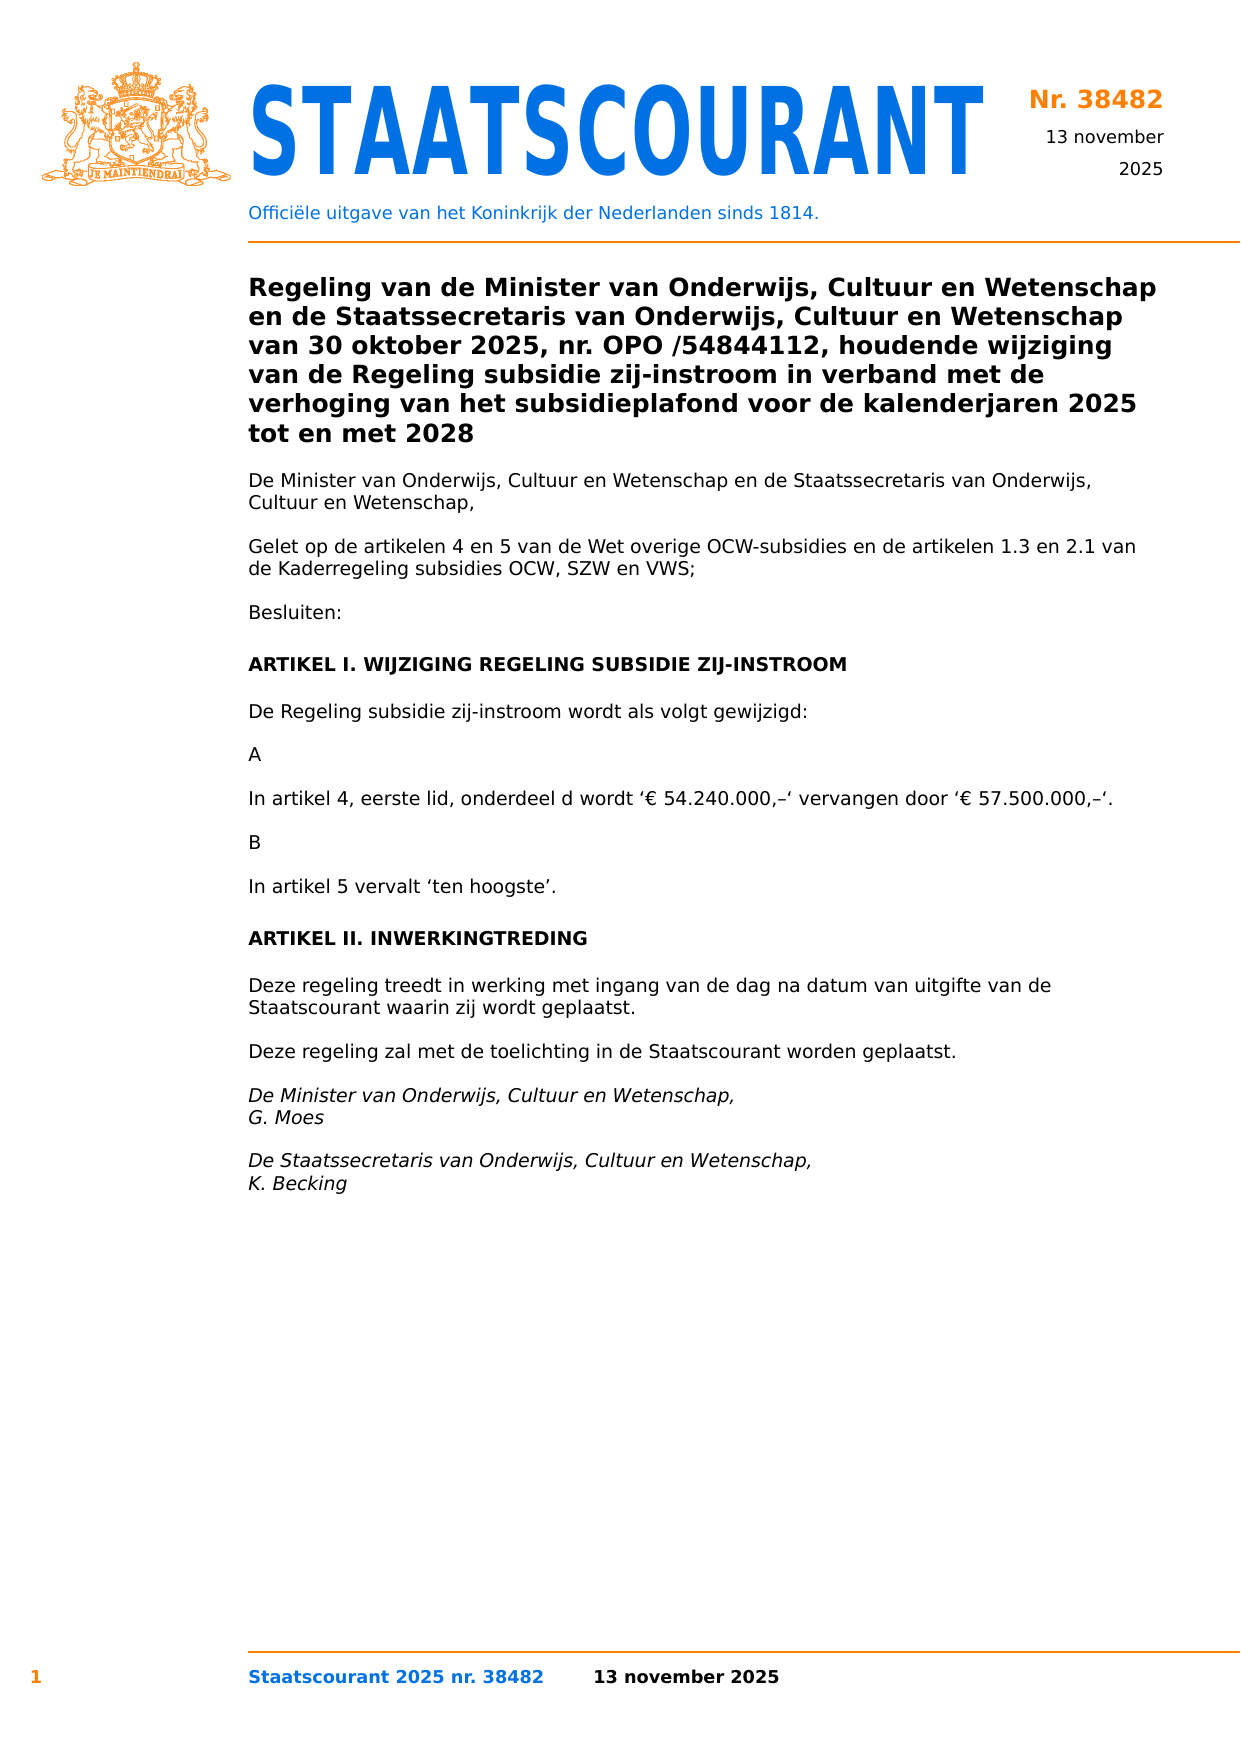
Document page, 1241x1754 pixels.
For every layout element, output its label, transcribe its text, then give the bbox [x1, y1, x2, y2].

table_cell 2025 [998, 153, 1240, 203]
subtitle ARTIKEL I. WIJZIGING REGELING SUBSIDIE ZIJ-INSTROOM [248, 653, 1163, 676]
text B [248, 832, 1163, 854]
text De Minister van Onderwijs, Cultuur en Wetenschap en de Staatssecretaris van Onderwijs, Cultuur en Wetenschap, [248, 470, 1163, 514]
text In artikel 4, eerste lid, onderdeel d wordt ‘€ 54.240.000,–‘ vervangen door ‘€ 57.500.000,–‘. [248, 788, 1163, 810]
text De Minister van Onderwijs, Cultuur en Wetenschap, G. Moes [248, 1084, 1163, 1128]
text Besluiten: [248, 602, 1163, 623]
subtitle ARTIKEL II. INWERKINGTREDING [248, 928, 1163, 950]
text Gelet op de artikelen 4 en 5 van de Wet overige OCW-subsidies en de artikelen 1.3 en 2.1 van de Kaderregeling subsidies OCW, SZW en VWS; [248, 536, 1163, 580]
table_cell Officiële uitgave van het Koninkrijk der Nederlanden sinds 1814. [248, 203, 1240, 241]
text De Staatssecretaris van Onderwijs, Cultuur en Wetenschap, K. Becking [248, 1150, 1163, 1194]
text De Regeling subsidie zij-instroom wordt als volgt gewijzigd: [248, 701, 1163, 722]
text Deze regeling treedt in werking met ingang van de dag na datum van uitgifte van de Staatscourant waarin zij wordt geplaatst. [248, 975, 1163, 1019]
table_cell 13 november [998, 121, 1240, 153]
text Deze regeling zal met de toelichting in de Staatscourant worden geplaatst. [248, 1041, 1163, 1063]
text In artikel 5 vervalt ‘ten hoogste’. [248, 876, 1163, 898]
table_header Nr. 38482 [998, 62, 1240, 121]
text A [248, 744, 1163, 766]
table_header STAATSCOURANT [248, 62, 998, 203]
picture [41, 62, 231, 186]
table_header [25, 62, 248, 241]
subtitle Regeling van de Minister van Onderwijs, Cultuur en Wetenschap en de Staatssecretaris van Onderwijs, Cultuur en Wetenschap van 30 oktober 2025, nr. OPO /54844112, houdende wijziging van de Regeling subsidie zij-instroom in verband met de verhoging van het subsidieplafond voor de kalenderjaren 2025 tot en met 2028 [248, 273, 1163, 448]
